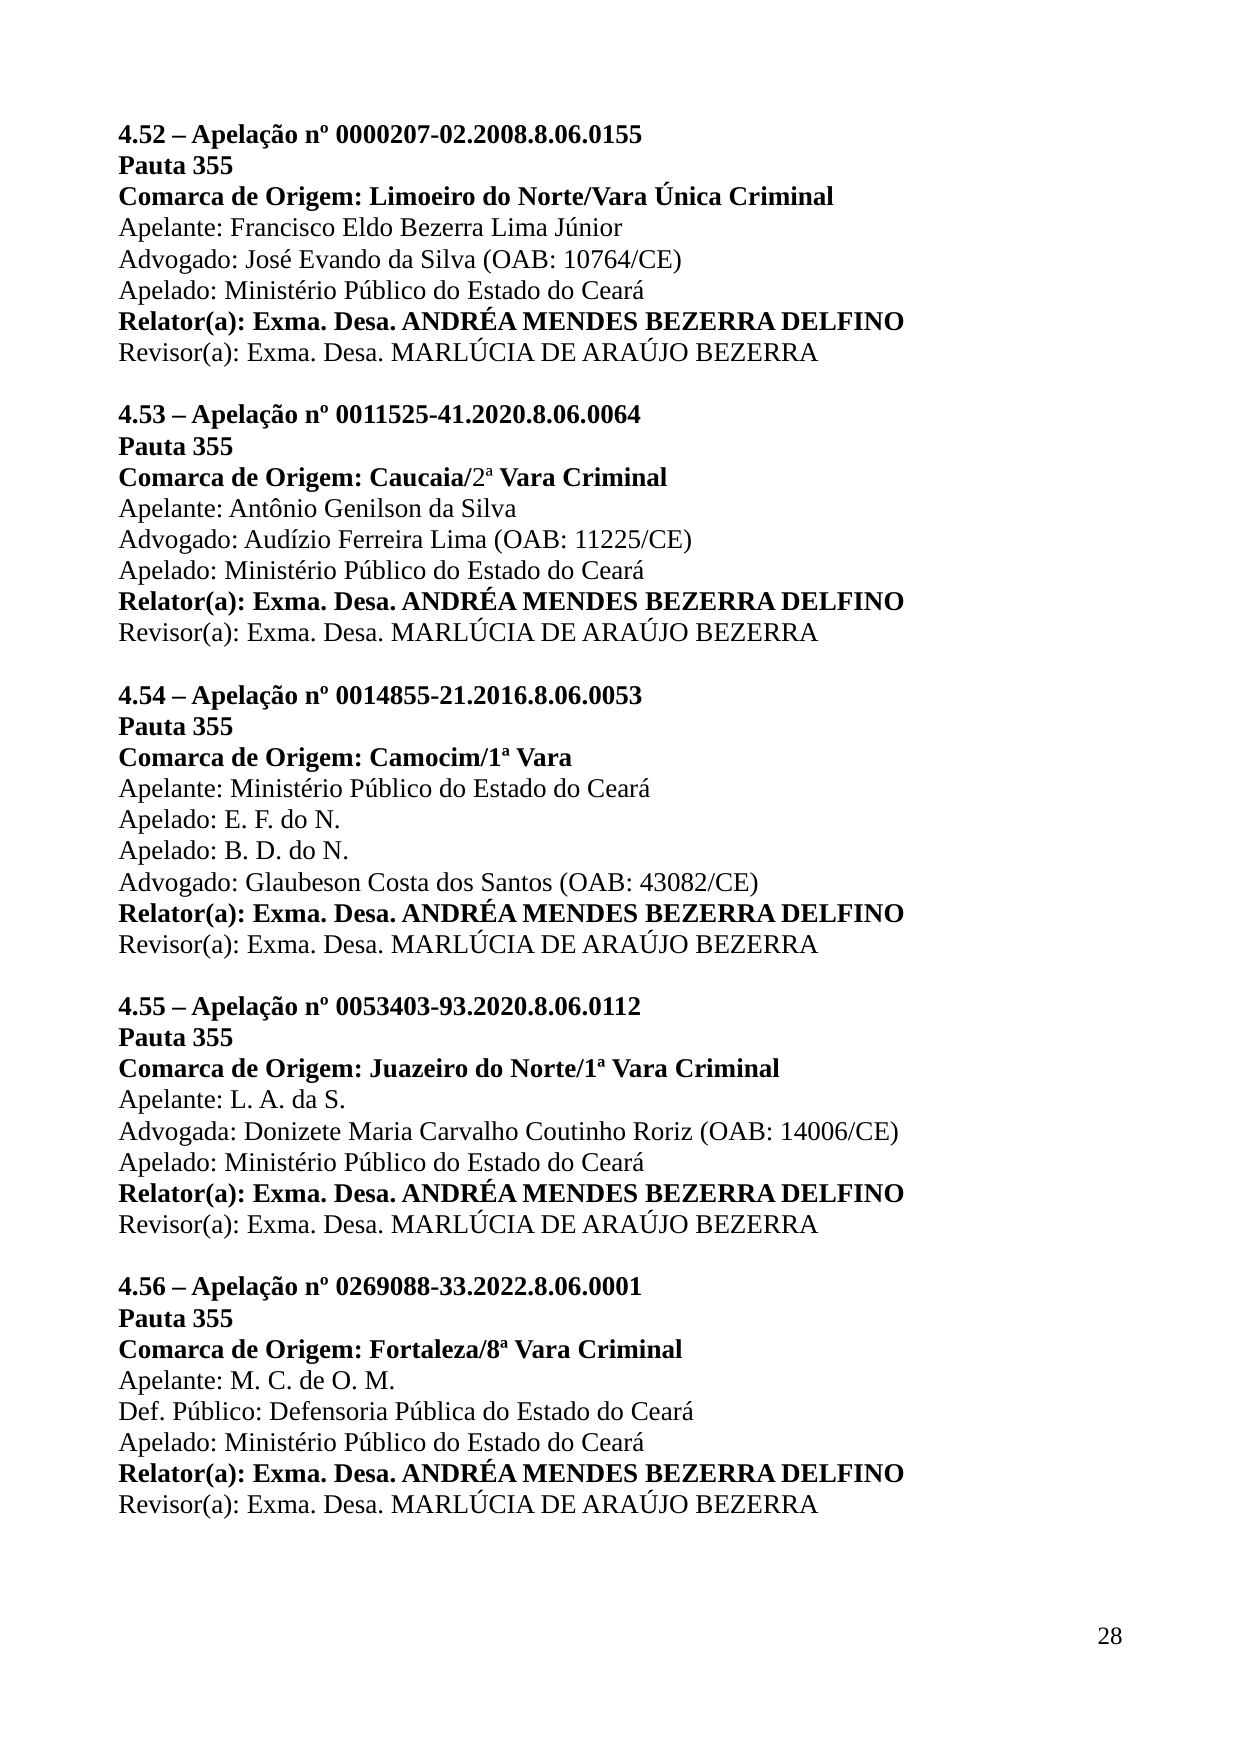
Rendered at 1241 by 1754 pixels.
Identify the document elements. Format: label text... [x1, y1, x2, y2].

text Apelante: Francisco Eldo Bezerra Lima Júnior [118, 212, 1122, 243]
text Relator(a): Exma. Desa. ANDRÉA MENDES BEZERRA DELFINO [118, 585, 1122, 616]
text Def. Público: Defensoria Pública do Estado do Ceará [118, 1395, 1122, 1426]
text Apelado: Ministério Público do Estado do Ceará [118, 274, 1122, 305]
text Apelante: Antônio Genilson da Silva [118, 492, 1122, 523]
text Pauta 355 [118, 710, 1122, 741]
text Pauta 355 [118, 1021, 1122, 1052]
text Comarca de Origem: Camocim/1ª Vara [118, 741, 1122, 772]
text Pauta 355 [118, 149, 1122, 180]
text Apelado: E. F. do N. [118, 803, 1122, 834]
text Revisor(a): Exma. Desa. MARLÚCIA DE ARAÚJO BEZERRA [118, 616, 1122, 648]
text 4.56 – Apelação nº 0269088-33.2022.8.06.0001 [118, 1271, 1122, 1302]
text 4.54 – Apelação nº 0014855-21.2016.8.06.0053 [118, 679, 1122, 710]
text 4.55 – Apelação nº 0053403-93.2020.8.06.0112 [118, 990, 1122, 1021]
text Apelante: Ministério Público do Estado do Ceará [118, 772, 1122, 803]
text Apelado: B. D. do N. [118, 834, 1122, 866]
text Relator(a): Exma. Desa. ANDRÉA MENDES BEZERRA DELFINO [118, 305, 1122, 336]
text Pauta 355 [118, 1302, 1122, 1333]
text Pauta 355 [118, 429, 1122, 461]
text 4.52 – Apelação nº 0000207-02.2008.8.06.0155 [118, 118, 1122, 149]
text Revisor(a): Exma. Desa. MARLÚCIA DE ARAÚJO BEZERRA [118, 336, 1122, 367]
text Advogado: Glaubeson Costa dos Santos (OAB: 43082/CE) [118, 866, 1122, 897]
text Relator(a): Exma. Desa. ANDRÉA MENDES BEZERRA DELFINO [118, 1457, 1122, 1488]
text Comarca de Origem: Caucaia/2ª Vara Criminal [118, 461, 1122, 492]
text Revisor(a): Exma. Desa. MARLÚCIA DE ARAÚJO BEZERRA [118, 1488, 1122, 1520]
text Revisor(a): Exma. Desa. MARLÚCIA DE ARAÚJO BEZERRA [118, 928, 1122, 959]
text Comarca de Origem: Juazeiro do Norte/1ª Vara Criminal [118, 1052, 1122, 1084]
text Comarca de Origem: Limoeiro do Norte/Vara Única Criminal [118, 180, 1122, 212]
text Advogado: Audízio Ferreira Lima (OAB: 11225/CE) [118, 523, 1122, 554]
text Apelado: Ministério Público do Estado do Ceará [118, 1146, 1122, 1177]
text Apelante: M. C. de O. M. [118, 1364, 1122, 1395]
text Apelante: L. A. da S. [118, 1084, 1122, 1115]
text Apelado: Ministério Público do Estado do Ceará [118, 1426, 1122, 1457]
text Advogado: José Evando da Silva (OAB: 10764/CE) [118, 243, 1122, 274]
text Revisor(a): Exma. Desa. MARLÚCIA DE ARAÚJO BEZERRA [118, 1208, 1122, 1239]
text 4.53 – Apelação nº 0011525-41.2020.8.06.0064 [118, 398, 1122, 429]
text Relator(a): Exma. Desa. ANDRÉA MENDES BEZERRA DELFINO [118, 897, 1122, 928]
text Advogada: Donizete Maria Carvalho Coutinho Roriz (OAB: 14006/CE) [118, 1115, 1122, 1146]
text Comarca de Origem: Fortaleza/8ª Vara Criminal [118, 1333, 1122, 1364]
text Relator(a): Exma. Desa. ANDRÉA MENDES BEZERRA DELFINO [118, 1177, 1122, 1208]
text Apelado: Ministério Público do Estado do Ceará [118, 554, 1122, 585]
